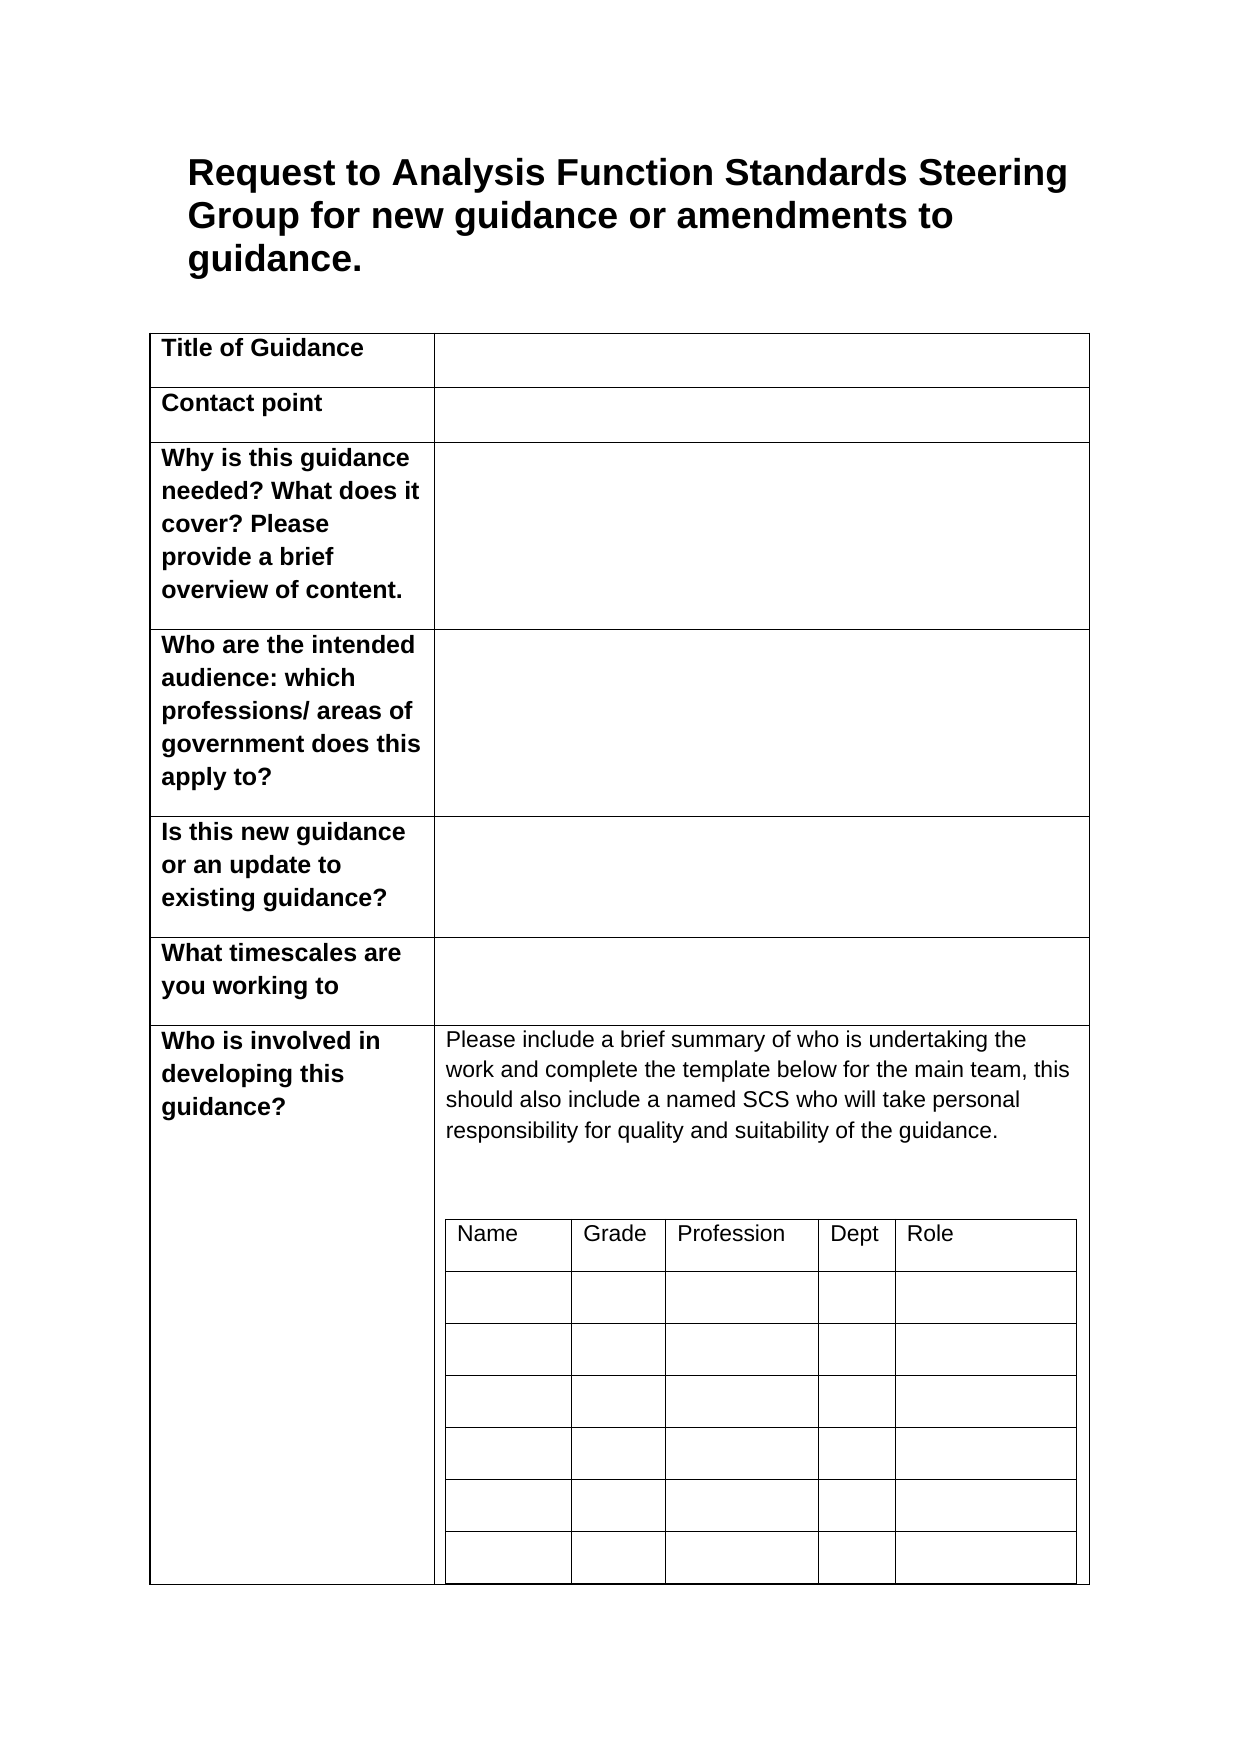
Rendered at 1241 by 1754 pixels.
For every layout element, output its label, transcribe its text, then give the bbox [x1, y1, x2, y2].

table_header Role [896, 1220, 1076, 1271]
table_cell Who are the intended audience: which professions/ areas of government does this apply to? [151, 630, 434, 816]
table_cell [446, 1532, 571, 1583]
table_cell Contact point [151, 388, 434, 442]
table_header [435, 334, 1089, 387]
table_cell [572, 1532, 665, 1583]
table_cell [435, 938, 1089, 1025]
table_cell [896, 1428, 1076, 1479]
table_cell [819, 1376, 895, 1427]
table_cell [896, 1532, 1076, 1583]
table_cell [896, 1324, 1076, 1375]
table_cell [819, 1532, 895, 1583]
table_cell [666, 1272, 818, 1323]
table_cell [446, 1376, 571, 1427]
table_cell [819, 1428, 895, 1479]
table_cell [896, 1480, 1076, 1531]
table_cell [896, 1376, 1076, 1427]
table_cell [819, 1480, 895, 1531]
table_cell [435, 388, 1089, 442]
table_cell [666, 1428, 818, 1479]
table_cell [666, 1324, 818, 1375]
table_cell [435, 630, 1089, 816]
table_cell [572, 1272, 665, 1323]
table_header Title of Guidance [151, 334, 434, 387]
table_header Name [446, 1220, 571, 1271]
table_cell [446, 1324, 571, 1375]
table_cell What timescales are you working to [151, 938, 434, 1025]
table_cell [435, 443, 1089, 629]
table_header Grade [572, 1220, 665, 1271]
table_cell [435, 817, 1089, 937]
table_cell [666, 1480, 818, 1531]
table_cell Is this new guidance or an update to existing guidance? [151, 817, 434, 937]
table_cell [446, 1272, 571, 1323]
table_header Dept [819, 1220, 895, 1271]
table_cell [446, 1480, 571, 1531]
table_cell [572, 1428, 665, 1479]
subtitle Request to Analysis Function Standards Steering Group for new guidance or amendments to guidance. [187, 150, 1090, 279]
table_cell [446, 1428, 571, 1479]
table_cell [572, 1480, 665, 1531]
table_cell [666, 1532, 818, 1583]
table_cell [572, 1376, 665, 1427]
table_cell Why is this guidance needed? What does it cover? Please provide a brief overview of content. [151, 443, 434, 629]
table_cell [819, 1272, 895, 1323]
table_cell [819, 1324, 895, 1375]
table_cell Who is involved in developing this guidance? [151, 1026, 434, 1584]
table_cell [666, 1376, 818, 1427]
table_cell [572, 1324, 665, 1375]
table_cell Please include a brief summary of who is undertaking the work and complete the template below for the main team, this should also include a named SCS who will take personal responsibility for quality and suitability of the guidance. [435, 1026, 1089, 1584]
table_header Profession [666, 1220, 818, 1271]
table_cell [896, 1272, 1076, 1323]
